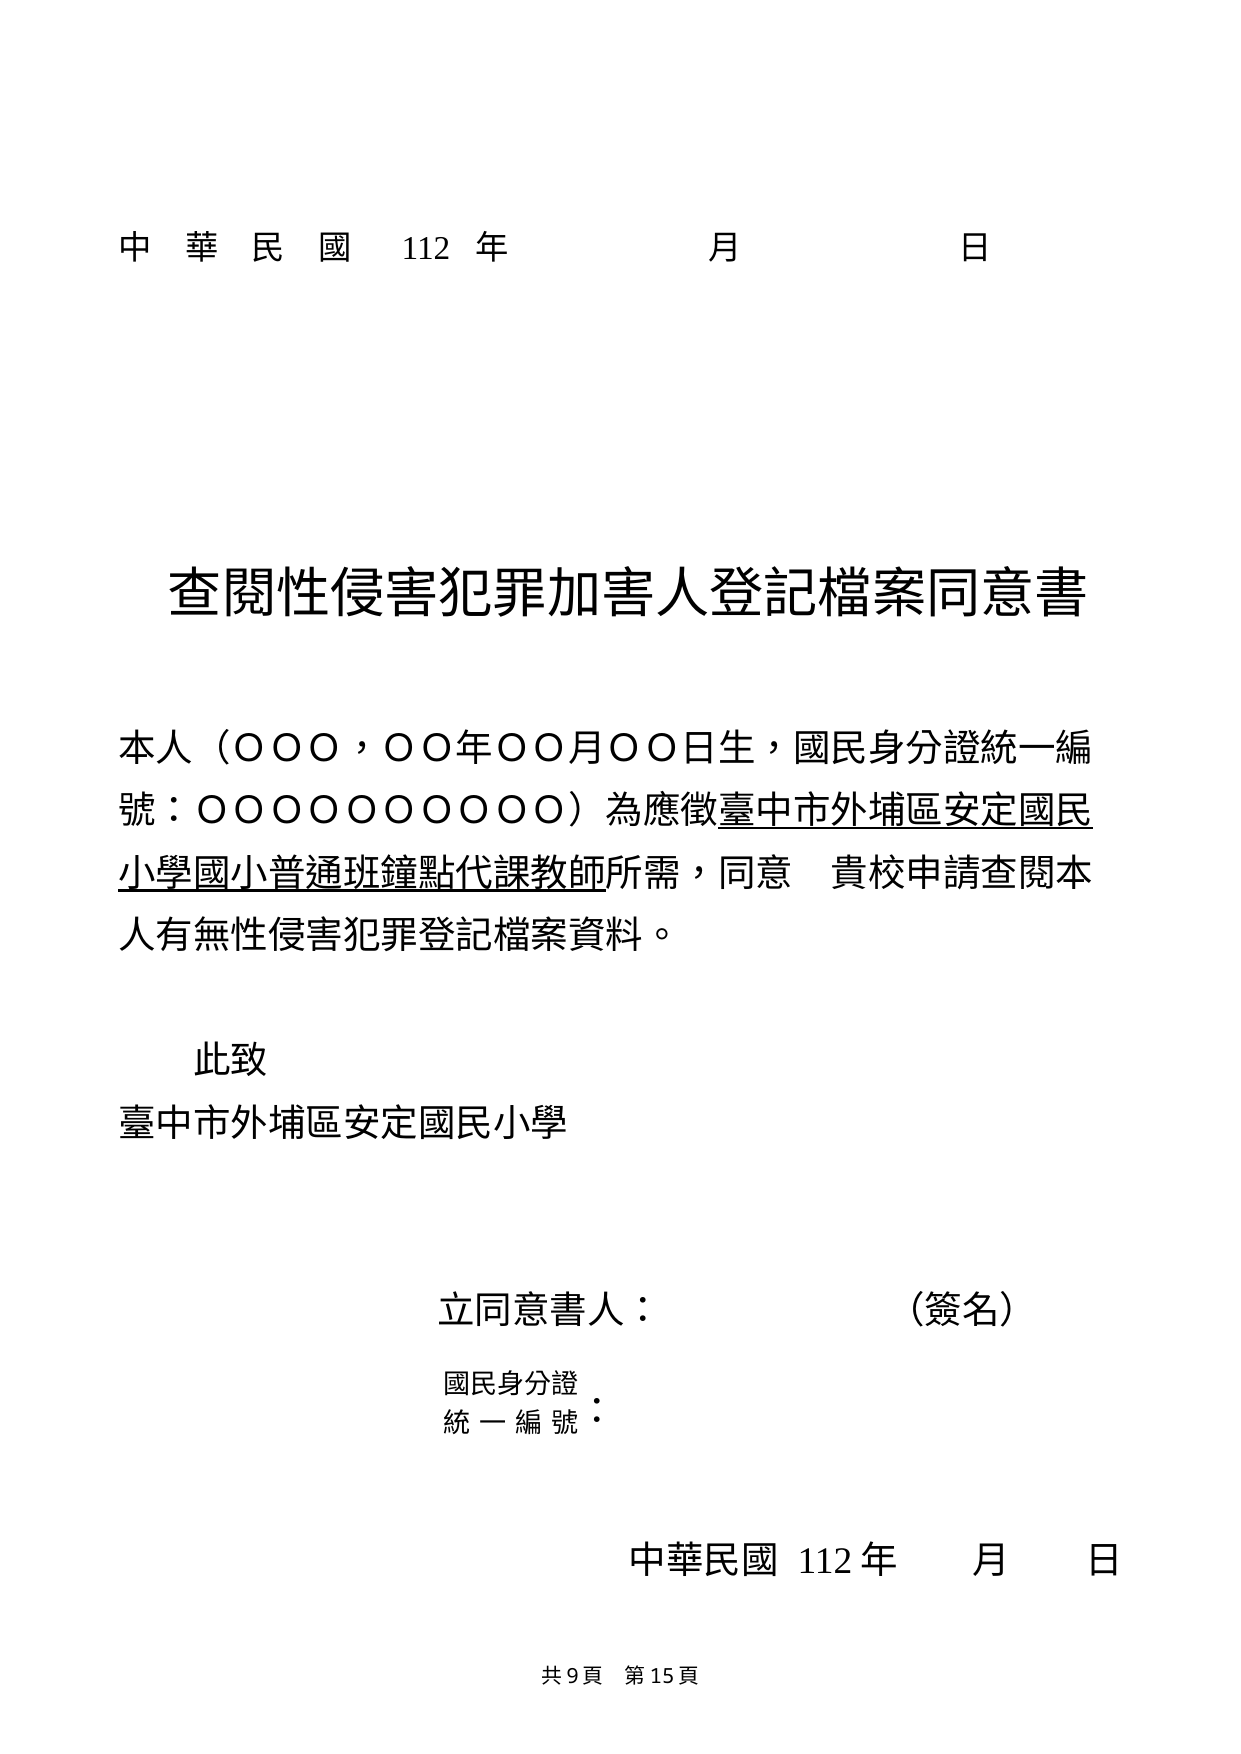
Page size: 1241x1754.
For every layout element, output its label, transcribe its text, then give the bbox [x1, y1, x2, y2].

text 中 華 民 國 112 年 月 日 [118, 203, 1122, 266]
text 臺中市外埔區安定國民小學 [118, 1078, 1122, 1141]
text 本人（ＯＯＯ，ＯＯ年ＯＯ月ＯＯ日生，國民身分證統一編號：ＯＯＯＯＯＯＯＯＯＯ）為應徵臺中市外埔區安定國民小學國小普通班鐘點代課教師所需，同意 貴校申請查閱本人有無性侵害犯罪登記檔案資料。 [118, 703, 1122, 953]
text 立同意書人： （簽名） [118, 1266, 1122, 1328]
text 查閱性侵害犯罪加害人登記檔案同意書 [118, 516, 1138, 641]
text 中華民國 112年 月 日 [118, 1516, 1122, 1578]
text 此致 [118, 1016, 1122, 1078]
text 國民身分證統一編號： [118, 1328, 1122, 1453]
